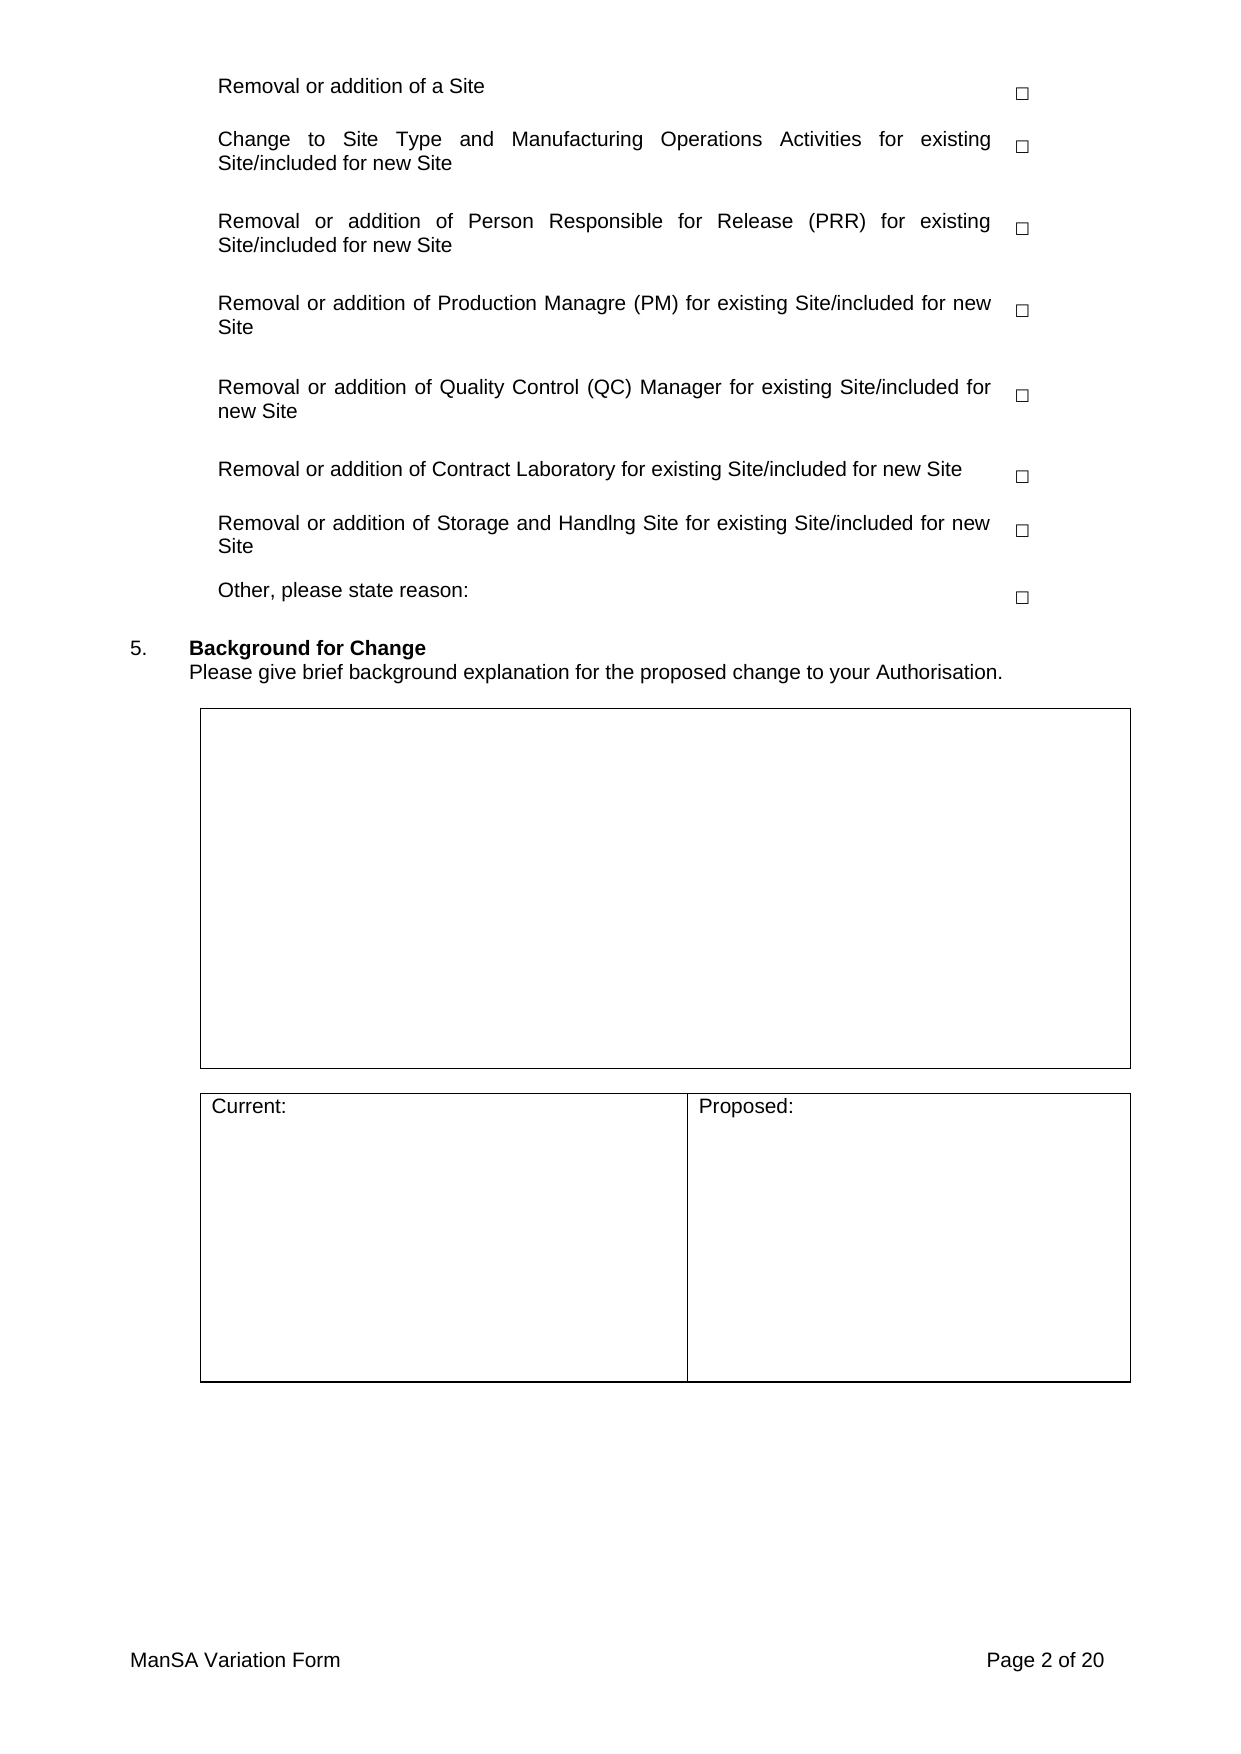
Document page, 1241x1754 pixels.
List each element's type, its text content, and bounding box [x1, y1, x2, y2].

table_cell Other, please state reason: [206, 578, 1003, 612]
table_cell ☐ [1003, 74, 1048, 108]
table_cell Change to Site Type and Manufacturing Operations Activities for existing Site/included for new Site [206, 127, 1003, 190]
table_header Current: [201, 1094, 687, 1381]
table_cell Removal or addition of Person Responsible for Release (PRR) for existing Site/included for new Site [206, 209, 1003, 272]
table_cell [1003, 190, 1048, 209]
table_cell Removal or addition of Storage and Handlng Site for existing Site/included for new Site [206, 510, 1003, 558]
table_cell [1003, 108, 1048, 127]
table_cell ☐ [1003, 127, 1048, 161]
table_cell [206, 354, 1003, 375]
table_header Proposed: [688, 1094, 1130, 1381]
text Please give brief background explanation for the proposed change to your Authorisation. [189, 659, 1104, 683]
table_cell ☐ [1003, 510, 1048, 558]
table_cell ☐ [1003, 578, 1048, 612]
table_cell [206, 272, 1003, 291]
table_cell [1003, 491, 1048, 510]
table_cell [1003, 325, 1048, 354]
table_cell [206, 190, 1003, 209]
table_cell [1003, 243, 1048, 272]
table_cell [206, 558, 1003, 577]
table_cell Removal or addition of a Site [206, 74, 1003, 108]
table_cell ☐ [1003, 209, 1048, 243]
table_header [201, 709, 1130, 1068]
table_cell [1003, 354, 1048, 375]
table_cell [1003, 272, 1048, 291]
table_cell [1003, 409, 1048, 438]
table_cell Removal or addition of Production Managre (PM) for existing Site/included for new Site [206, 291, 1003, 354]
table_cell Removal or addition of Quality Control (QC) Manager for existing Site/included for new Site [206, 375, 1003, 438]
table_cell [1003, 438, 1048, 457]
table_cell ☐ [1003, 291, 1048, 325]
table_cell [206, 108, 1003, 127]
table_cell [206, 438, 1003, 457]
table_cell ☐ [1003, 457, 1048, 491]
table_cell Removal or addition of Contract Laboratory for existing Site/included for new Site [206, 457, 1003, 491]
table_cell ☐ [1003, 375, 1048, 409]
table_cell [1003, 161, 1048, 190]
text 5. Background for Change [130, 636, 1104, 659]
table_cell [1003, 558, 1048, 577]
table_cell [206, 491, 1003, 510]
